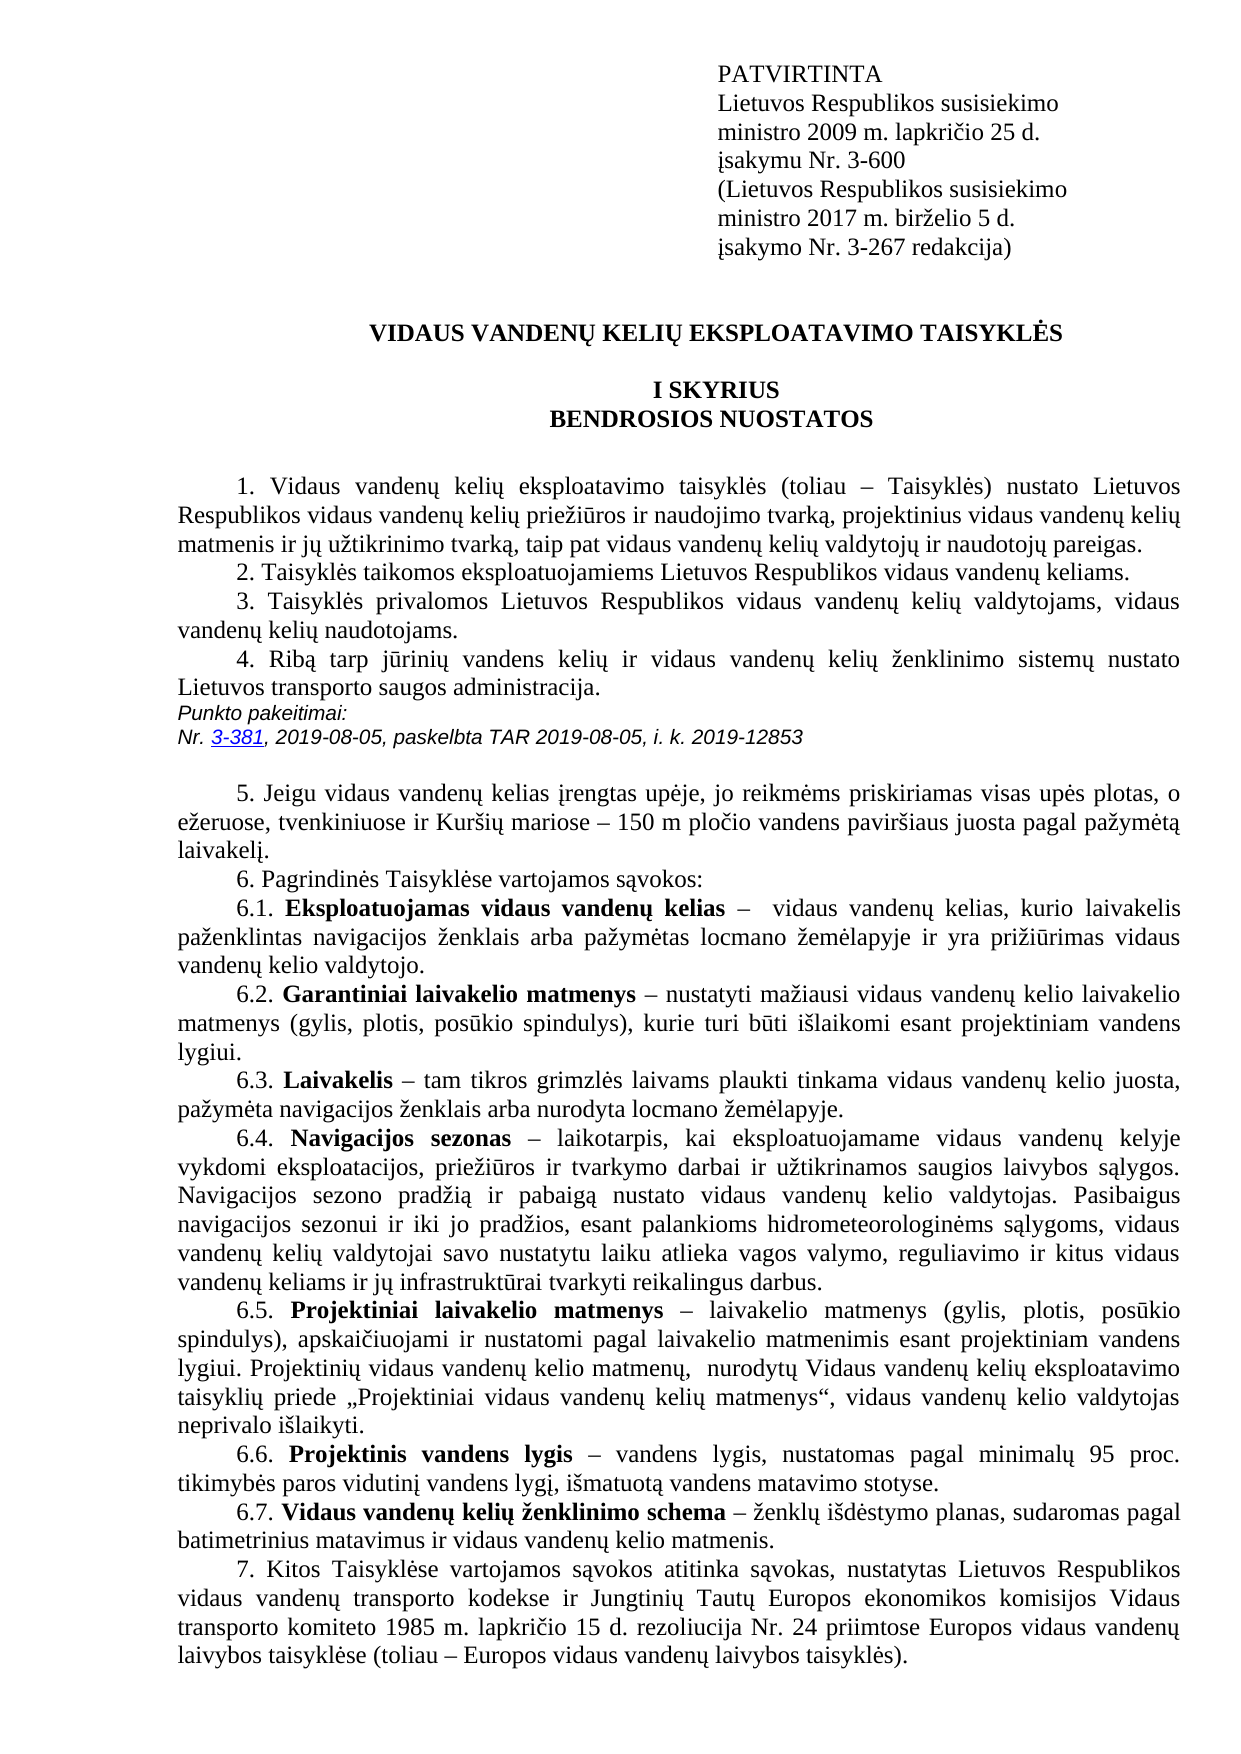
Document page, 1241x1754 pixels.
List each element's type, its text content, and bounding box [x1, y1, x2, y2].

text 1. Vidaus vandenų kelių eksploatavimo taisyklės (toliau – Taisyklės) nustato Lietuvos Respublikos vidaus vandenų kelių priežiūros ir naudojimo tvarką, projektinius vidaus vandenų kelių matmenis ir jų užtikrinimo tvarką, taip pat vidaus vandenų kelių valdytojų ir naudotojų pareigas. [177, 471, 1181, 557]
text ministro 2017 m. birželio 5 d. [582, 203, 1181, 232]
text 6. Pagrindinės Taisyklėse vartojamos sąvokos: [177, 864, 1181, 893]
text VIDAUS VANDENŲ KELIŲ EKSPLOATAVIMO TAISYKLĖS [192, 318, 1181, 347]
text Lietuvos Respublikos susisiekimo [582, 88, 1181, 117]
text 5. Jeigu vidaus vandenų kelias įrengtas upėje, jo reikmėms priskiriamas visas upės plotas, o ežeruose, tvenkiniuose ir Kuršių mariose – 150 m pločio vandens paviršiaus juosta pagal pažymėtą laivakelį. [177, 778, 1181, 864]
text (Lietuvos Respublikos susisiekimo [582, 174, 1181, 203]
text ministro 2009 m. lapkričio 25 d. [582, 117, 1181, 145]
text 6.4. Navigacijos sezonas – laikotarpis, kai eksploatuojamame vidaus vandenų kelyje vykdomi eksploatacijos, priežiūros ir tvarkymo darbai ir užtikrinamos saugios laivybos sąlygos. Navigacijos sezono pradžią ir pabaigą nustato vidaus vandenų kelio valdytojas. Pasibaigus navigacijos sezonui ir iki jo pradžios, esant palankioms hidrometeorologinėms sąlygoms, vidaus vandenų kelių valdytojai savo nustatytu laiku atlieka vagos valymo, reguliavimo ir kitus vidaus vandenų keliams ir jų infrastruktūrai tvarkyti reikalingus darbus. [177, 1123, 1181, 1295]
text įsakymo Nr. 3-267 redakcija) [582, 232, 1181, 260]
text I SKYRIUS [192, 375, 1181, 404]
text 6.2. Garantiniai laivakelio matmenys – nustatyti mažiausi vidaus vandenų kelio laivakelio matmenys (gylis, plotis, posūkio spindulys), kurie turi būti išlaikomi esant projektiniam vandens lygiui. [177, 979, 1181, 1065]
text PATVIRTINTA [582, 59, 1181, 88]
text BENDROSIOS NUOSTATOS [177, 404, 1181, 433]
text Punkto pakeitimai: [177, 701, 1181, 725]
text įsakymu Nr. 3-600 [582, 145, 1181, 174]
text 6.3. Laivakelis – tam tikros grimzlės laivams plaukti tinkama vidaus vandenų kelio juosta, pažymėta navigacijos ženklais arba nurodyta locmano žemėlapyje. [177, 1065, 1181, 1123]
text 6.6. Projektinis vandens lygis – vandens lygis, nustatomas pagal minimalų 95 proc. tikimybės paros vidutinį vandens lygį, išmatuotą vandens matavimo stotyse. [177, 1439, 1181, 1497]
text 7. Kitos Taisyklėse vartojamos sąvokos atitinka sąvokas, nustatytas Lietuvos Respublikos vidaus vandenų transporto kodekse ir Jungtinių Tautų Europos ekonomikos komisijos Vidaus transporto komiteto 1985 m. lapkričio 15 d. rezoliucija Nr. 24 priimtose Europos vidaus vandenų laivybos taisyklėse (toliau – Europos vidaus vandenų laivybos taisyklės). [177, 1554, 1181, 1669]
text Nr. 3-381, 2019-08-05, paskelbta TAR 2019-08-05, i. k. 2019-12853 [177, 725, 1181, 749]
text 3. Taisyklės privalomos Lietuvos Respublikos vidaus vandenų kelių valdytojams, vidaus vandenų kelių naudotojams. [177, 586, 1181, 644]
text 2. Taisyklės taikomos eksploatuojamiems Lietuvos Respublikos vidaus vandenų keliams. [177, 557, 1181, 586]
text 4. Ribą tarp jūrinių vandens kelių ir vidaus vandenų kelių ženklinimo sistemų nustato Lietuvos transporto saugos administracija. [177, 644, 1181, 701]
text 6.1. Eksploatuojamas vidaus vandenų kelias – vidaus vandenų kelias, kurio laivakelis paženklintas navigacijos ženklais arba pažymėtas locmano žemėlapyje ir yra prižiūrimas vidaus vandenų kelio valdytojo. [177, 893, 1181, 979]
text 6.7. Vidaus vandenų kelių ženklinimo schema – ženklų išdėstymo planas, sudaromas pagal batimetrinius matavimus ir vidaus vandenų kelio matmenis. [177, 1497, 1181, 1554]
text 6.5. Projektiniai laivakelio matmenys – laivakelio matmenys (gylis, plotis, posūkio spindulys), apskaičiuojami ir nustatomi pagal laivakelio matmenimis esant projektiniam vandens lygiui. Projektinių vidaus vandenų kelio matmenų, nurodytų Vidaus vandenų kelių eksploatavimo taisyklių priede „Projektiniai vidaus vandenų kelių matmenys“, vidaus vandenų kelio valdytojas neprivalo išlaikyti. [177, 1295, 1181, 1439]
